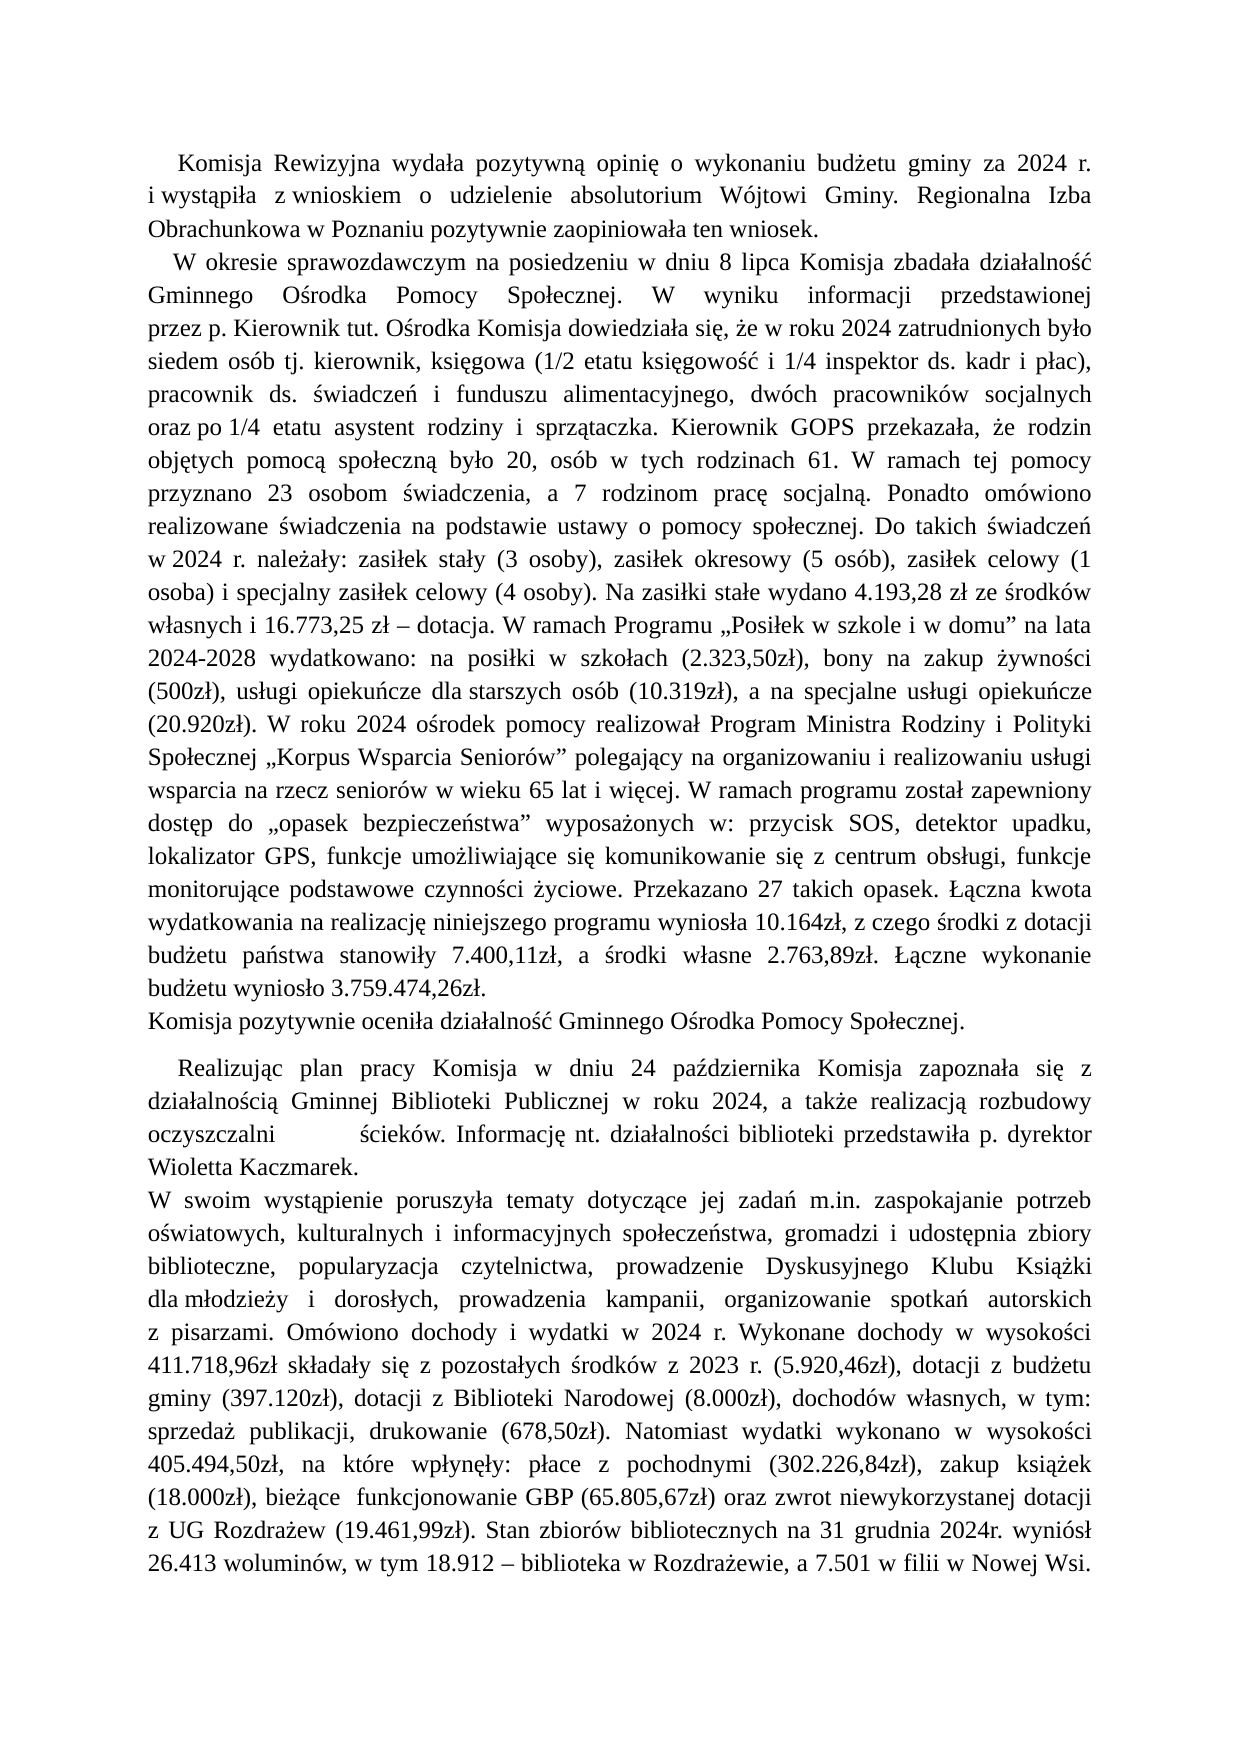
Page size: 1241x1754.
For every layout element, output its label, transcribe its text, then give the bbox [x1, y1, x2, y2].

text Komisja Rewizyjna wydała pozytywną opinię o wykonaniu budżetu gminy za 2024 r. i wystąpiła z wnioskiem o udzielenie absolutorium Wójtowi Gminy. Regionalna Izba Obrachunkowa w Poznaniu pozytywnie zaopiniowała ten wniosek. [148, 148, 1093, 242]
text W okresie sprawozdawczym na posiedzeniu w dniu 8 lipca Komisja zbadała działalność Gminnego Ośrodka Pomocy Społecznej. W wyniku informacji przedstawionej przez p. Kierownik tut. Ośrodka Komisja dowiedziała się, że w roku 2024 zatrudnionych było siedem osób tj. kierownik, księgowa (1/2 etatu księgowość i 1/4 inspektor ds. kadr i płac), pracownik ds. świadczeń i funduszu alimentacyjnego, dwóch pracowników socjalnych oraz po 1/4 etatu asystent rodziny i sprzątaczka. Kierownik GOPS przekazała, że rodzin objętych pomocą społeczną było 20, osób w tych rodzinach 61. W ramach tej pomocy przyznano 23 osobom świadczenia, a 7 rodzinom pracę socjalną. Ponadto omówiono realizowane świadczenia na podstawie ustawy o pomocy społecznej. Do takich świadczeń w 2024 r. należały: zasiłek stały (3 osoby), zasiłek okresowy (5 osób), zasiłek celowy (1 osoba) i specjalny zasiłek celowy (4 osoby). Na zasiłki stałe wydano 4.193,28 zł ze środków własnych i 16.773,25 zł – dotacja. W ramach Programu „Posiłek w szkole i w domu” na lata 2024-2028 wydatkowano: na posiłki w szkołach (2.323,50zł), bony na zakup żywności (500zł), usługi opiekuńcze dla starszych osób (10.319zł), a na specjalne usługi opiekuńcze (20.920zł). W roku 2024 ośrodek pomocy realizował Program Ministra Rodziny i Polityki Społecznej „Korpus Wsparcia Seniorów” polegający na organizowaniu i realizowaniu usługi wsparcia na rzecz seniorów w wieku 65 lat i więcej. W ramach programu został zapewniony dostęp do „opasek bezpieczeństwa” wyposażonych w: przycisk SOS, detektor upadku, lokalizator GPS, funkcje umożliwiające się komunikowanie się z centrum obsługi, funkcje monitorujące podstawowe czynności życiowe. Przekazano 27 takich opasek. Łączna kwota wydatkowania na realizację niniejszego programu wyniosła 10.164zł, z czego środki z dotacji budżetu państwa stanowiły 7.400,11zł, a środki własne 2.763,89zł. Łączne wykonanie budżetu wyniosło 3.759.474,26zł. [148, 247, 1093, 1002]
text Realizując plan pracy Komisja w dniu 24 października Komisja zapoznała się z działalnością Gminnej Biblioteki Publicznej w roku 2024, a także realizacją rozbudowy oczyszczalni ścieków. Informację nt. działalności biblioteki przedstawiła p. dyrektor Wioletta Kaczmarek. [148, 1053, 1093, 1181]
text W swoim wystąpienie poruszyła tematy dotyczące jej zadań m.in. zaspokajanie potrzeb oświatowych, kulturalnych i informacyjnych społeczeństwa, gromadzi i udostępnia zbiory biblioteczne, popularyzacja czytelnictwa, prowadzenie Dyskusyjnego Klubu Książki dla młodzieży i dorosłych, prowadzenia kampanii, organizowanie spotkań autorskich z pisarzami. Omówiono dochody i wydatki w 2024 r. Wykonane dochody w wysokości 411.718,96zł składały się z pozostałych środków z 2023 r. (5.920,46zł), dotacji z budżetu gminy (397.120zł), dotacji z Biblioteki Narodowej (8.000zł), dochodów własnych, w tym: sprzedaż publikacji, drukowanie (678,50zł). Natomiast wydatki wykonano w wysokości 405.494,50zł, na które wpłynęły: płace z pochodnymi (302.226,84zł), zakup książek (18.000zł), bieżące funkcjonowanie GBP (65.805,67zł) oraz zwrot niewykorzystanej dotacji z UG Rozdrażew (19.461,99zł). Stan zbiorów bibliotecznych na 31 grudnia 2024r. wyniósł 26.413 woluminów, w tym 18.912 – biblioteka w Rozdrażewie, a 7.501 w filii w Nowej Wsi. [148, 1185, 1093, 1577]
text Komisja pozytywnie oceniła działalność Gminnego Ośrodka Pomocy Społecznej. [148, 1006, 1093, 1035]
